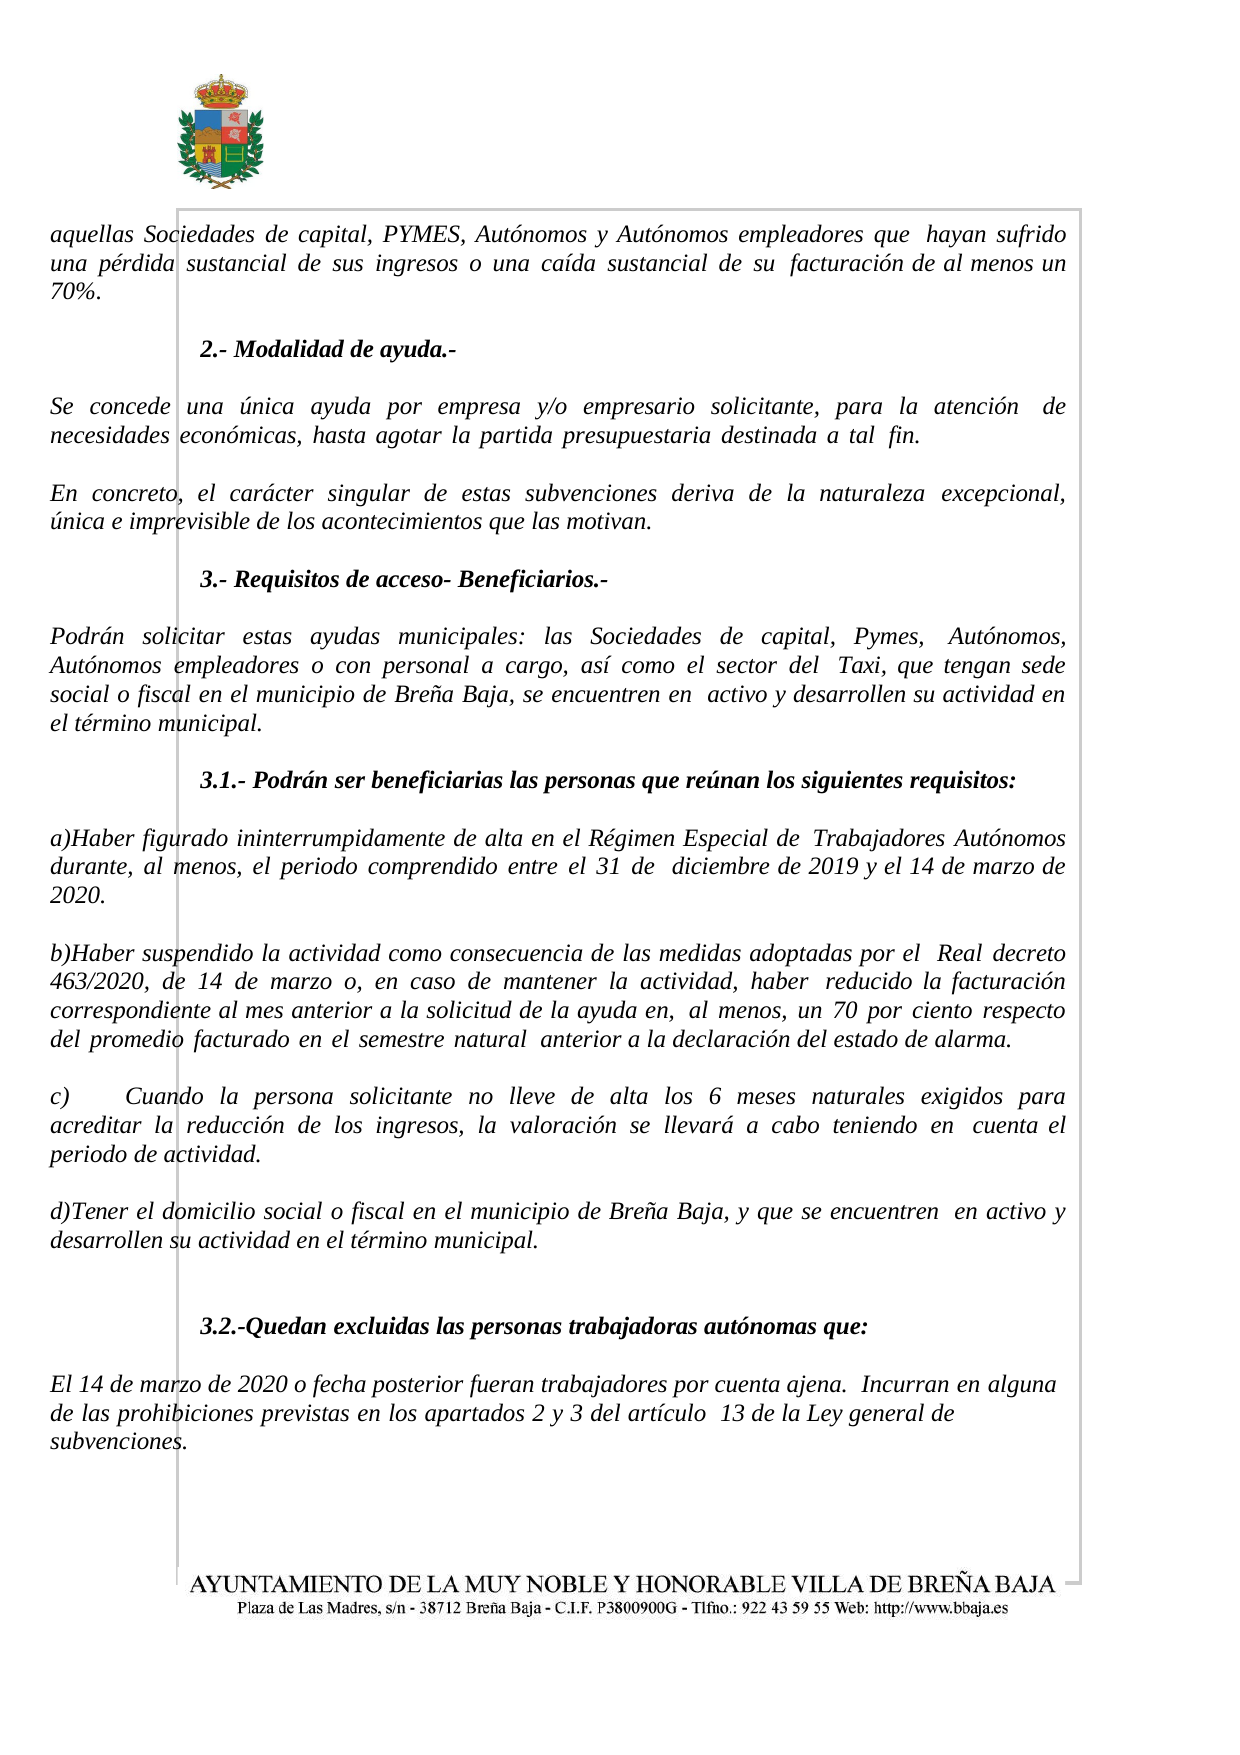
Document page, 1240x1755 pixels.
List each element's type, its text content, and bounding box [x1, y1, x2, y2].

text Podrán solicitar estas ayudas municipales: las Sociedades de capital, Pymes, Autónomos, Autónomos empleadores o con personal a cargo, así como el sector del Taxi, que tengan sede social o fiscal en el municipio de Breña Baja, se encuentren en activo y desarrollen su actividad en el término municipal. [50, 621, 176, 736]
text En concreto, el carácter singular de estas subvenciones deriva de la naturaleza excepcional, única e imprevisible de los acontecimientos que las motivan. [179, 478, 1067, 535]
list Tener el domicilio social o fiscal en el municipio de Breña Baja, y que se encuentren en activo y desarrollen su actividad en el término municipal. [179, 1196, 1066, 1254]
subtitle 3.2.-Quedan excluidas las personas trabajadoras autónomas que: [200, 1311, 1079, 1340]
list Haber suspendido la actividad como consecuencia de las medidas adoptadas por el Real decreto 463/2020, de 14 de marzo o, en caso de mantener la actividad, haber reducido la facturación correspondiente al mes anterior a la solicitud de la ayuda en, al menos, un 70 por ciento respecto del promedio facturado en el semestre natural anterior a la declaración del estado de alarma. [179, 938, 1067, 1053]
text El 14 de marzo de 2020 o fecha posterior fueran trabajadores por cuenta ajena. Incurran en alguna de las prohibiciones previstas en los apartados 2 y 3 del artículo 13 de la Ley general de subvenciones. [179, 1369, 1066, 1455]
text El 14 de marzo de 2020 o fecha posterior fueran trabajadores por cuenta ajena. Incurran en alguna de las prohibiciones previstas en los apartados 2 y 3 del artículo 13 de la Ley general de subvenciones. [50, 1369, 176, 1455]
subtitle 3.- Requisitos de acceso- Beneficiarios.- [200, 564, 1079, 593]
text Se concede una única ayuda por empresa y/o empresario solicitante, para la atención de necesidades económicas, hasta agotar la partida presupuestaria destinada a tal fin. [50, 391, 176, 449]
list Tener el domicilio social o fiscal en el municipio de Breña Baja, y que se encuentren en activo y desarrollen su actividad en el término municipal. [50, 1196, 176, 1254]
list Haber figurado ininterrumpidamente de alta en el Régimen Especial de Trabajadores Autónomos durante, al menos, el periodo comprendido entre el 31 de diciembre de 2019 y el 14 de marzo de 2020. [50, 823, 176, 909]
text Podrán solicitar estas ayudas municipales: las Sociedades de capital, Pymes, Autónomos, Autónomos empleadores o con personal a cargo, así como el sector del Taxi, que tengan sede social o fiscal en el municipio de Breña Baja, se encuentren en activo y desarrollen su actividad en el término municipal. [179, 621, 1067, 736]
subtitle [1082, 765, 1196, 794]
list Cuando la persona solicitante no lleve de alta los 6 meses naturales exigidos para acreditar la reducción de los ingresos, la valoración se llevará a cabo teniendo en cuenta el periodo de actividad. [50, 1081, 176, 1168]
list Haber suspendido la actividad como consecuencia de las medidas adoptadas por el Real decreto 463/2020, de 14 de marzo o, en caso de mantener la actividad, haber reducido la facturación correspondiente al mes anterior a la solicitud de la ayuda en, al menos, un 70 por ciento respecto del promedio facturado en el semestre natural anterior a la declaración del estado de alarma. [50, 938, 176, 1053]
text Se concede una única ayuda por empresa y/o empresario solicitante, para la atención de necesidades económicas, hasta agotar la partida presupuestaria destinada a tal fin. [179, 391, 1067, 449]
text aquellas Sociedades de capital, PYMES, Autónomos y Autónomos empleadores que hayan sufrido una pérdida sustancial de sus ingresos o una caída sustancial de su facturación de al menos un 70%. [50, 219, 176, 305]
subtitle 3.1.- Podrán ser beneficiarias las personas que reúnan los siguientes requisitos: [200, 765, 1079, 794]
text aquellas Sociedades de capital, PYMES, Autónomos y Autónomos empleadores que hayan sufrido una pérdida sustancial de sus ingresos o una caída sustancial de su facturación de al menos un 70%. [179, 219, 1067, 305]
subtitle [1082, 334, 1196, 363]
list Cuando la persona solicitante no lleve de alta los 6 meses naturales exigidos para acreditar la reducción de los ingresos, la valoración se llevará a cabo teniendo en cuenta el periodo de actividad. [179, 1081, 1067, 1168]
list Haber figurado ininterrumpidamente de alta en el Régimen Especial de Trabajadores Autónomos durante, al menos, el periodo comprendido entre el 31 de diciembre de 2019 y el 14 de marzo de 2020. [179, 823, 1067, 909]
subtitle [1082, 564, 1196, 593]
subtitle 2.- Modalidad de ayuda.- [200, 334, 1079, 363]
text En concreto, el carácter singular de estas subvenciones deriva de la naturaleza excepcional, única e imprevisible de los acontecimientos que las motivan. [50, 478, 176, 535]
subtitle [1082, 1311, 1196, 1340]
